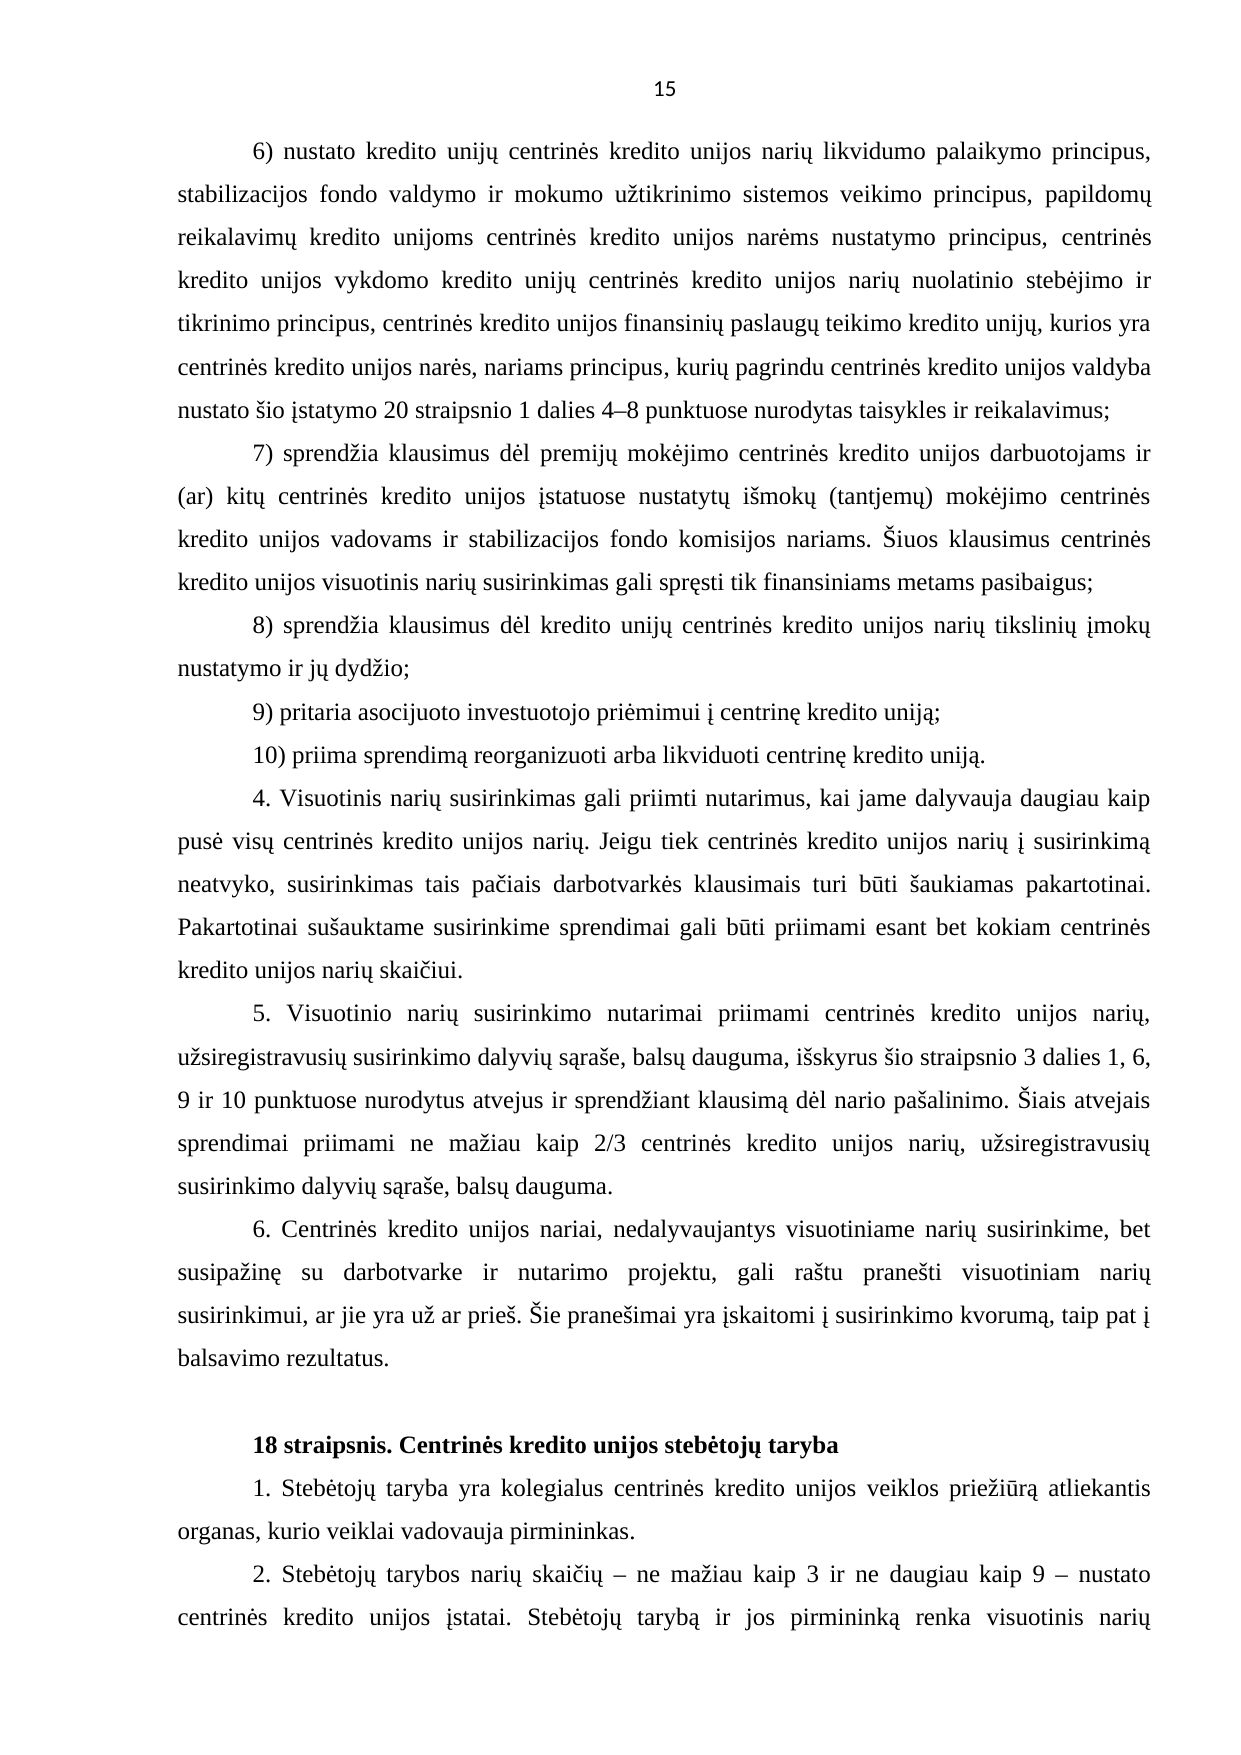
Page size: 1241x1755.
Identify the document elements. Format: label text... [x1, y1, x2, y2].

text 7) sprendžia klausimus dėl premijų mokėjimo centrinės kredito unijos darbuotojams ir (ar) kitų centrinės kredito unijos įstatuose nustatytų išmokų (tantjemų) mokėjimo centrinės kredito unijos vadovams ir stabilizacijos fondo komisijos nariams. Šiuos klausimus centrinės kredito unijos visuotinis narių susirinkimas gali spręsti tik finansiniams metams pasibaigus; [177, 438, 1152, 596]
text 6. Centrinės kredito unijos nariai, nedalyvaujantys visuotiniame narių susirinkime, bet susipažinę su darbotvarke ir nutarimo projektu, gali raštu pranešti visuotiniam narių susirinkimui, ar jie yra už ar prieš. Šie pranešimai yra įskaitomi į susirinkimo kvorumą, taip pat į balsavimo rezultatus. [177, 1214, 1152, 1372]
text 9) pritaria asocijuoto investuotojo priėmimui į centrinę kredito uniją; [177, 697, 1152, 725]
text 5. Visuotinio narių susirinkimo nutarimai priimami centrinės kredito unijos narių, užsiregistravusių susirinkimo dalyvių sąraše, balsų dauguma, išskyrus šio straipsnio 3 dalies 1, 6, 9 ir 10 punktuose nurodytus atvejus ir sprendžiant klausimą dėl nario pašalinimo. Šiais atvejais sprendimai priimami ne mažiau kaip 2/3 centrinės kredito unijos narių, užsiregistravusių susirinkimo dalyvių sąraše, balsų dauguma. [177, 998, 1152, 1200]
text 8) sprendžia klausimus dėl kredito unijų centrinės kredito unijos narių tikslinių įmokų nustatymo ir jų dydžio; [177, 610, 1152, 682]
text 18 straipsnis. Centrinės kredito unijos stebėtojų taryba [177, 1430, 1152, 1458]
text 1. Stebėtojų taryba yra kolegialus centrinės kredito unijos veiklos priežiūrą atliekantis organas, kurio veiklai vadovauja pirmininkas. [177, 1473, 1152, 1545]
text 2. Stebėtojų tarybos narių skaičių – ne mažiau kaip 3 ir ne daugiau kaip 9 – nustato centrinės kredito unijos įstatai. Stebėtojų tarybą ir jos pirmininką renka visuotinis narių [177, 1559, 1152, 1631]
text 10) priima sprendimą reorganizuoti arba likviduoti centrinę kredito uniją. [177, 740, 1152, 768]
text 4. Visuotinis narių susirinkimas gali priimti nutarimus, kai jame dalyvauja daugiau kaip pusė visų centrinės kredito unijos narių. Jeigu tiek centrinės kredito unijos narių į susirinkimą neatvyko, susirinkimas tais pačiais darbotvarkės klausimais turi būti šaukiamas pakartotinai. Pakartotinai sušauktame susirinkime sprendimai gali būti priimami esant bet kokiam centrinės kredito unijos narių skaičiui. [177, 783, 1152, 984]
text 6) nustato kredito unijų centrinės kredito unijos narių likvidumo palaikymo principus, stabilizacijos fondo valdymo ir mokumo užtikrinimo sistemos veikimo principus, papildomų reikalavimų kredito unijoms centrinės kredito unijos narėms nustatymo principus, centrinės kredito unijos vykdomo kredito unijų centrinės kredito unijos narių nuolatinio stebėjimo ir tikrinimo principus, centrinės kredito unijos finansinių paslaugų teikimo kredito unijų, kurios yra centrinės kredito unijos narės, nariams principus, kurių pagrindu centrinės kredito unijos valdyba nustato šio įstatymo 20 straipsnio 1 dalies 4–8 punktuose nurodytas taisykles ir reikalavimus; [177, 136, 1152, 423]
